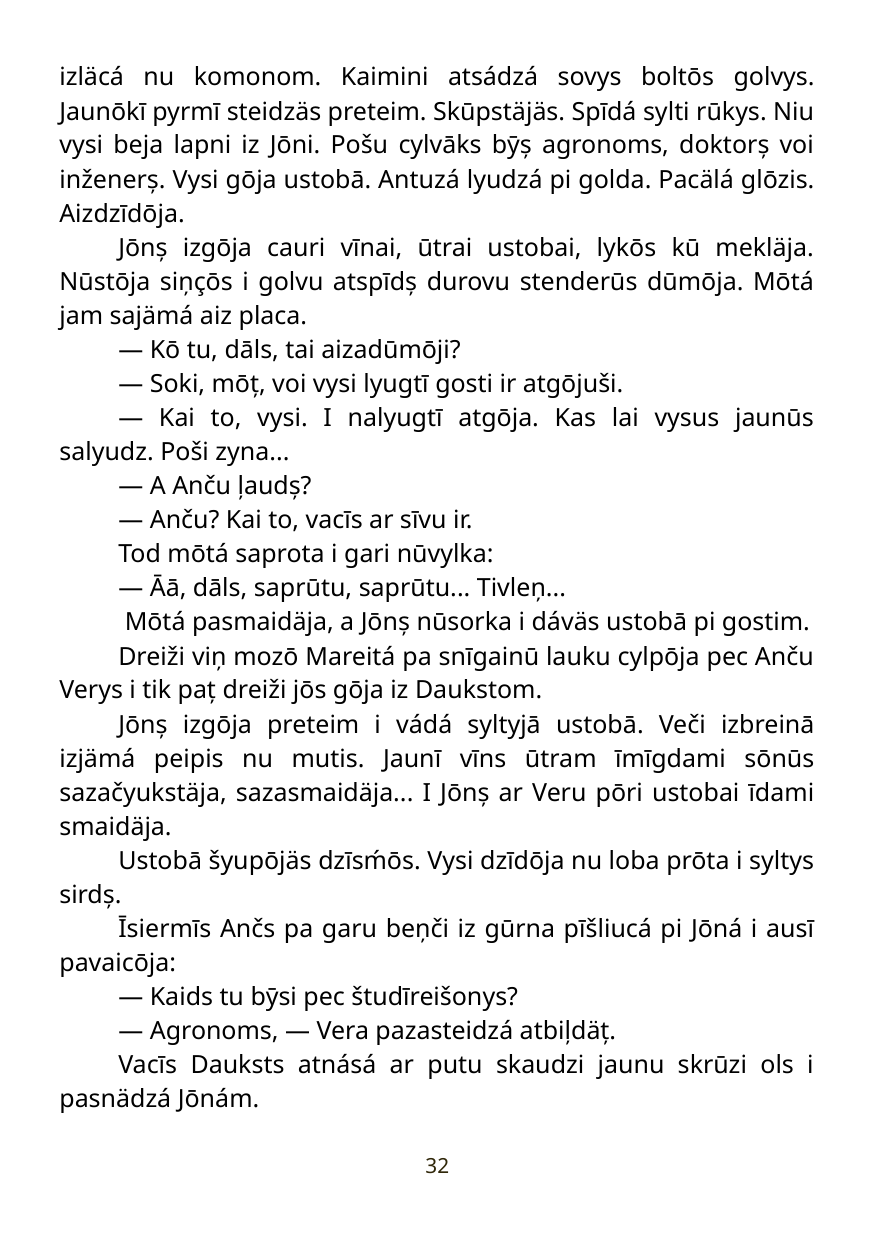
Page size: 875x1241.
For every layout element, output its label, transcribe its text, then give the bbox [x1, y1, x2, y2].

text Dreiži viņ mozō Mareitá pa snīgainū lauku cylpōja pec Anču Verys i tik paț dreiži jōs gōja iz Daukstom. [59, 638, 815, 706]
text Ustobā šyupōjäs dzīsḿōs. Vysi dzīdōja nu loba prōta i syltys sirdș. [59, 842, 815, 911]
text Vacīs Dauksts atnásá ar putu skaudzi jaunu skrūzi ols i pasnädzá Jōnám. [59, 1047, 815, 1115]
text Īsiermīs Ančs pa garu beņči iz gūrna pīšliucá pi Jōná i ausī pavaicōja: [59, 911, 815, 979]
text — Kaids tu bȳsi pec študīreišonys? [59, 979, 815, 1013]
text — Āā, dāls, saprūtu, saprūtu... Tivleņ... [59, 570, 815, 604]
text Mōtá pasmaidäja, a Jōnș nūsorka i dáväs ustobā pi gostim. [59, 604, 815, 638]
text — A Anču ļaudș? [59, 468, 815, 502]
text — Anču? Kai to, vacīs ar sīvu ir. [59, 502, 815, 536]
text — Kō tu, dāls, tai aizadūmōji? [59, 332, 815, 366]
text — Kai to, vysi. I nalyugtī atgōja. Kas lai vysus jaunūs salyudz. Poši zyna... [59, 400, 815, 468]
text Jōnș izgōja preteim i vádá syltyjā ustobā. Veči izbreinā izjämá peipis nu mutis. Jaunī vīns ūtram īmīgdami sōnūs sazačyukstäja, sazasmaidäja... I Jōnș ar Veru pōri ustobai īdami smaidäja. [59, 706, 815, 842]
text — Agronoms, — Vera pazasteidzá atbiļdäț. [59, 1013, 815, 1047]
text — Soki, mōț, voi vysi lyugtī gosti ir atgōjuši. [59, 366, 815, 400]
text Jōnș izgōja cauri vīnai, ūtrai ustobai, lykōs kū mekläja. Nūstōja siņçōs i golvu atspīdș durovu stenderūs dūmōja. Mōtá jam sajämá aiz placa. [59, 229, 815, 332]
text izläcá nu komonom. Kaimini atsádzá sovys boltōs golvys. Jaunōkī pyrmī steidzäs preteim. Skūpstäjäs. Spīdá sylti rūkys. Niu vysi beja lapni iz Jōni. Pošu cylvāks bȳș agronoms, doktorș voi inženerș. Vysi gōja ustobā. Antuzá lyudzá pi golda. Pacälá glōzis. Aizdzīdōja. [59, 59, 815, 229]
text Tod mōtá saprota i gari nūvylka: [59, 536, 815, 570]
